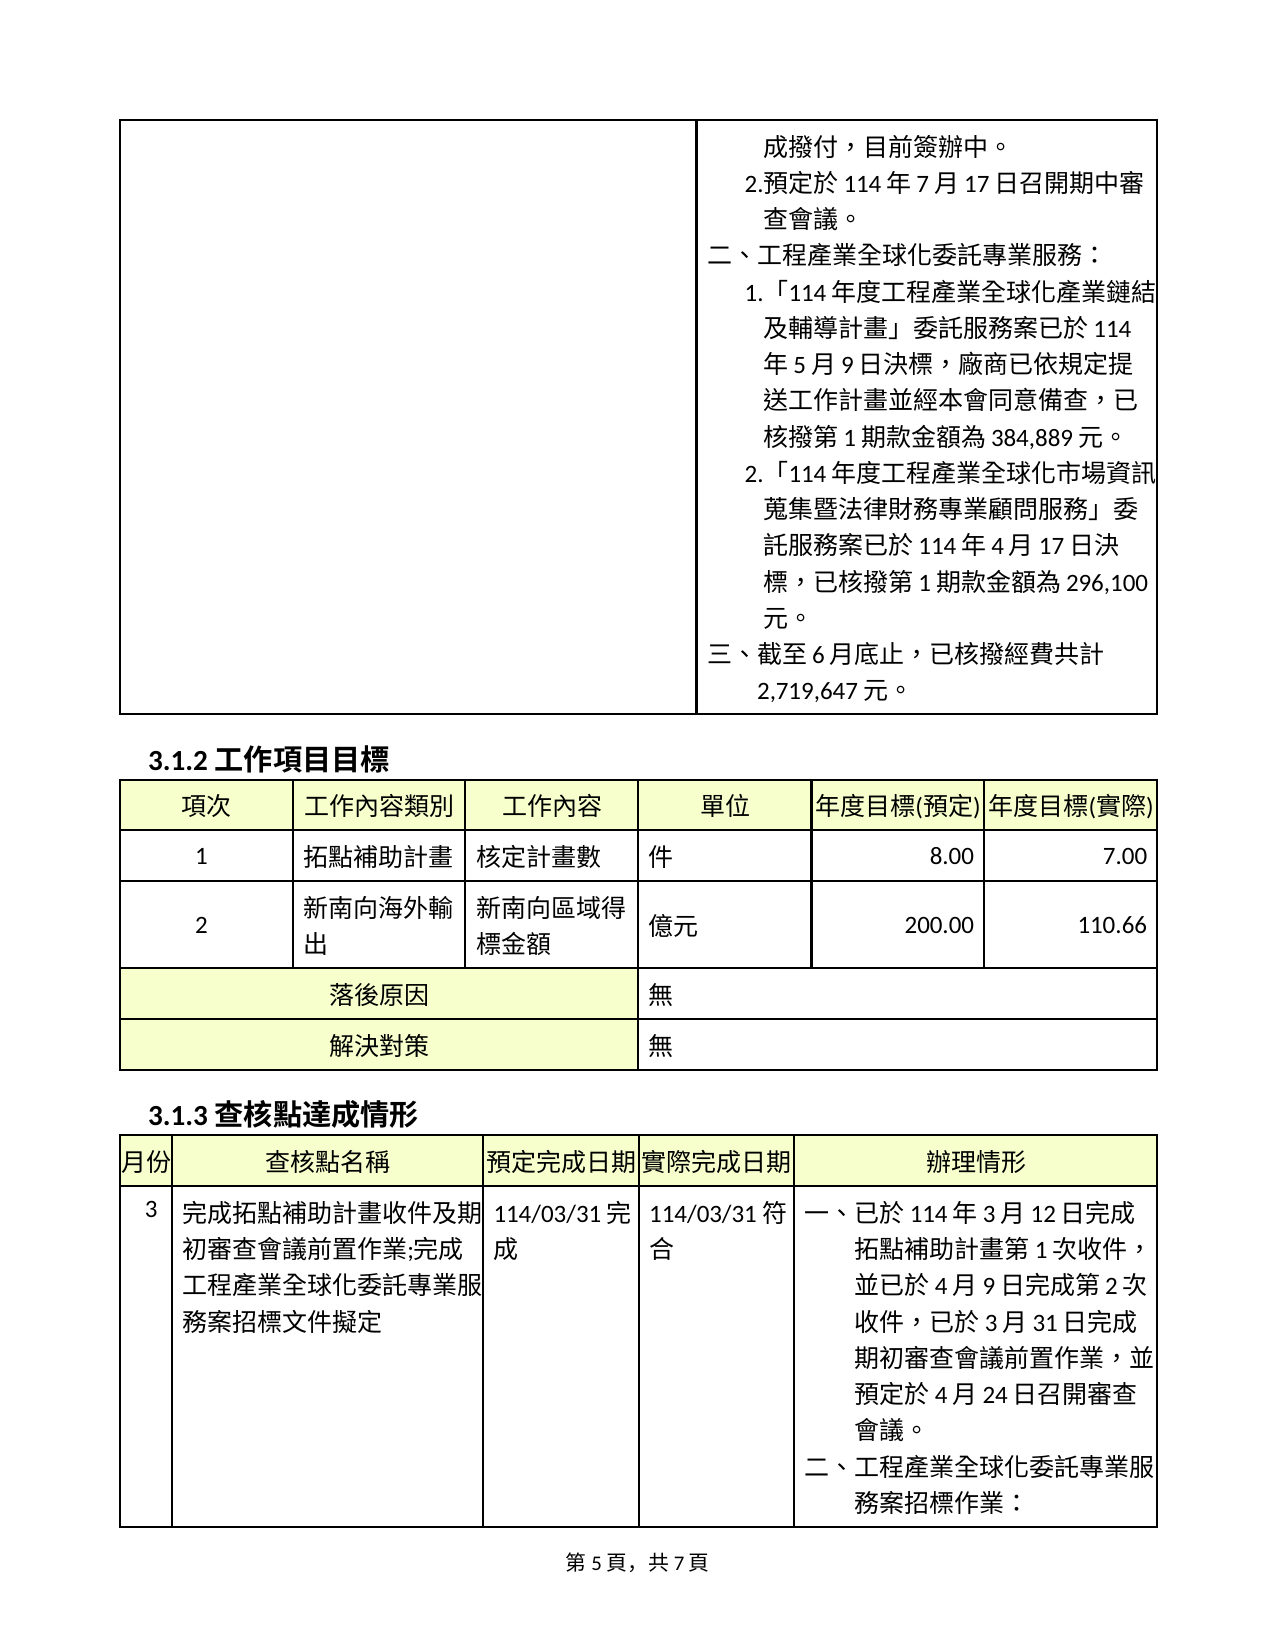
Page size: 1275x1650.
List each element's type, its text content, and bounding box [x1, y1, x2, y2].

table_cell 成撥付，目前簽辦中。 2.預定於114年7月17日召開期中審查會議。 二、工程產業全球化委託專業服務： 1.「114年度工程產業全球化產業鏈結及輔導計畫」委託服務案已於114年5月9日決標，廠商已依規定提送工作計畫並經本會同意備查，已核撥第1期款金額為384,889元。 2.「114年度工程產業全球化市場資訊蒐集暨法律財務專業顧問服務」委託服務案已於114年4月17日決標，已核撥第1期款金額為296,100元。 三、截至6月底止，已核撥經費共計2,719,647元。 [698, 121, 1156, 713]
text 3.1.2 工作項目目標 [119, 736, 1156, 778]
table_cell 7.00 [985, 831, 1156, 880]
text 3.1.3 查核點達成情形 [119, 1092, 1156, 1134]
table_header 項次 [121, 781, 292, 829]
table_cell 落後原因 [121, 969, 637, 1018]
table_cell [121, 121, 695, 713]
table_cell 8.00 [813, 831, 983, 880]
table_cell 新南向區域得標金額 [466, 882, 637, 967]
table_cell 200.00 [813, 882, 983, 967]
table_cell 114/03/31符合 [640, 1187, 793, 1526]
table_header 實際完成日期 [640, 1136, 793, 1185]
table_cell 解決對策 [121, 1020, 637, 1069]
table_cell 1 [121, 831, 292, 880]
table_cell 110.66 [985, 882, 1156, 967]
table_cell 114/03/31完成 [484, 1187, 638, 1526]
table_cell 2 [121, 882, 292, 967]
table_header 工作內容 [466, 781, 637, 829]
table_cell 拓點補助計畫 [294, 831, 464, 880]
table_header 月份 [121, 1136, 171, 1185]
table_header 預定完成日期 [484, 1136, 638, 1185]
table_header 查核點名稱 [173, 1136, 482, 1185]
table_cell 核定計畫數 [466, 831, 637, 880]
table_cell 3 [121, 1187, 171, 1526]
table_cell 億元 [639, 882, 810, 967]
table_cell 完成拓點補助計畫收件及期初審查會議前置作業;完成工程產業全球化委託專業服務案招標文件擬定 [173, 1187, 482, 1526]
table_header 辦理情形 [795, 1136, 1156, 1185]
table_header 工作內容類別 [294, 781, 464, 829]
table_header 年度目標(預定) [813, 781, 983, 829]
table_header 年度目標(實際) [985, 781, 1156, 829]
table_header 單位 [639, 781, 810, 829]
table_cell 一、已於114年3月12日完成拓點補助計畫第1次收件，並已於4月9日完成第2次收件，已於3月31日完成期初審查會議前置作業，並預定於4月24日召開審查會議。 二、工程產業全球化委託專業服務案招標作業： [795, 1187, 1156, 1526]
table_cell 無 [639, 969, 1156, 1018]
table_cell 無 [639, 1020, 1156, 1069]
table_cell 新南向海外輸出 [294, 882, 464, 967]
table_cell 件 [639, 831, 810, 880]
